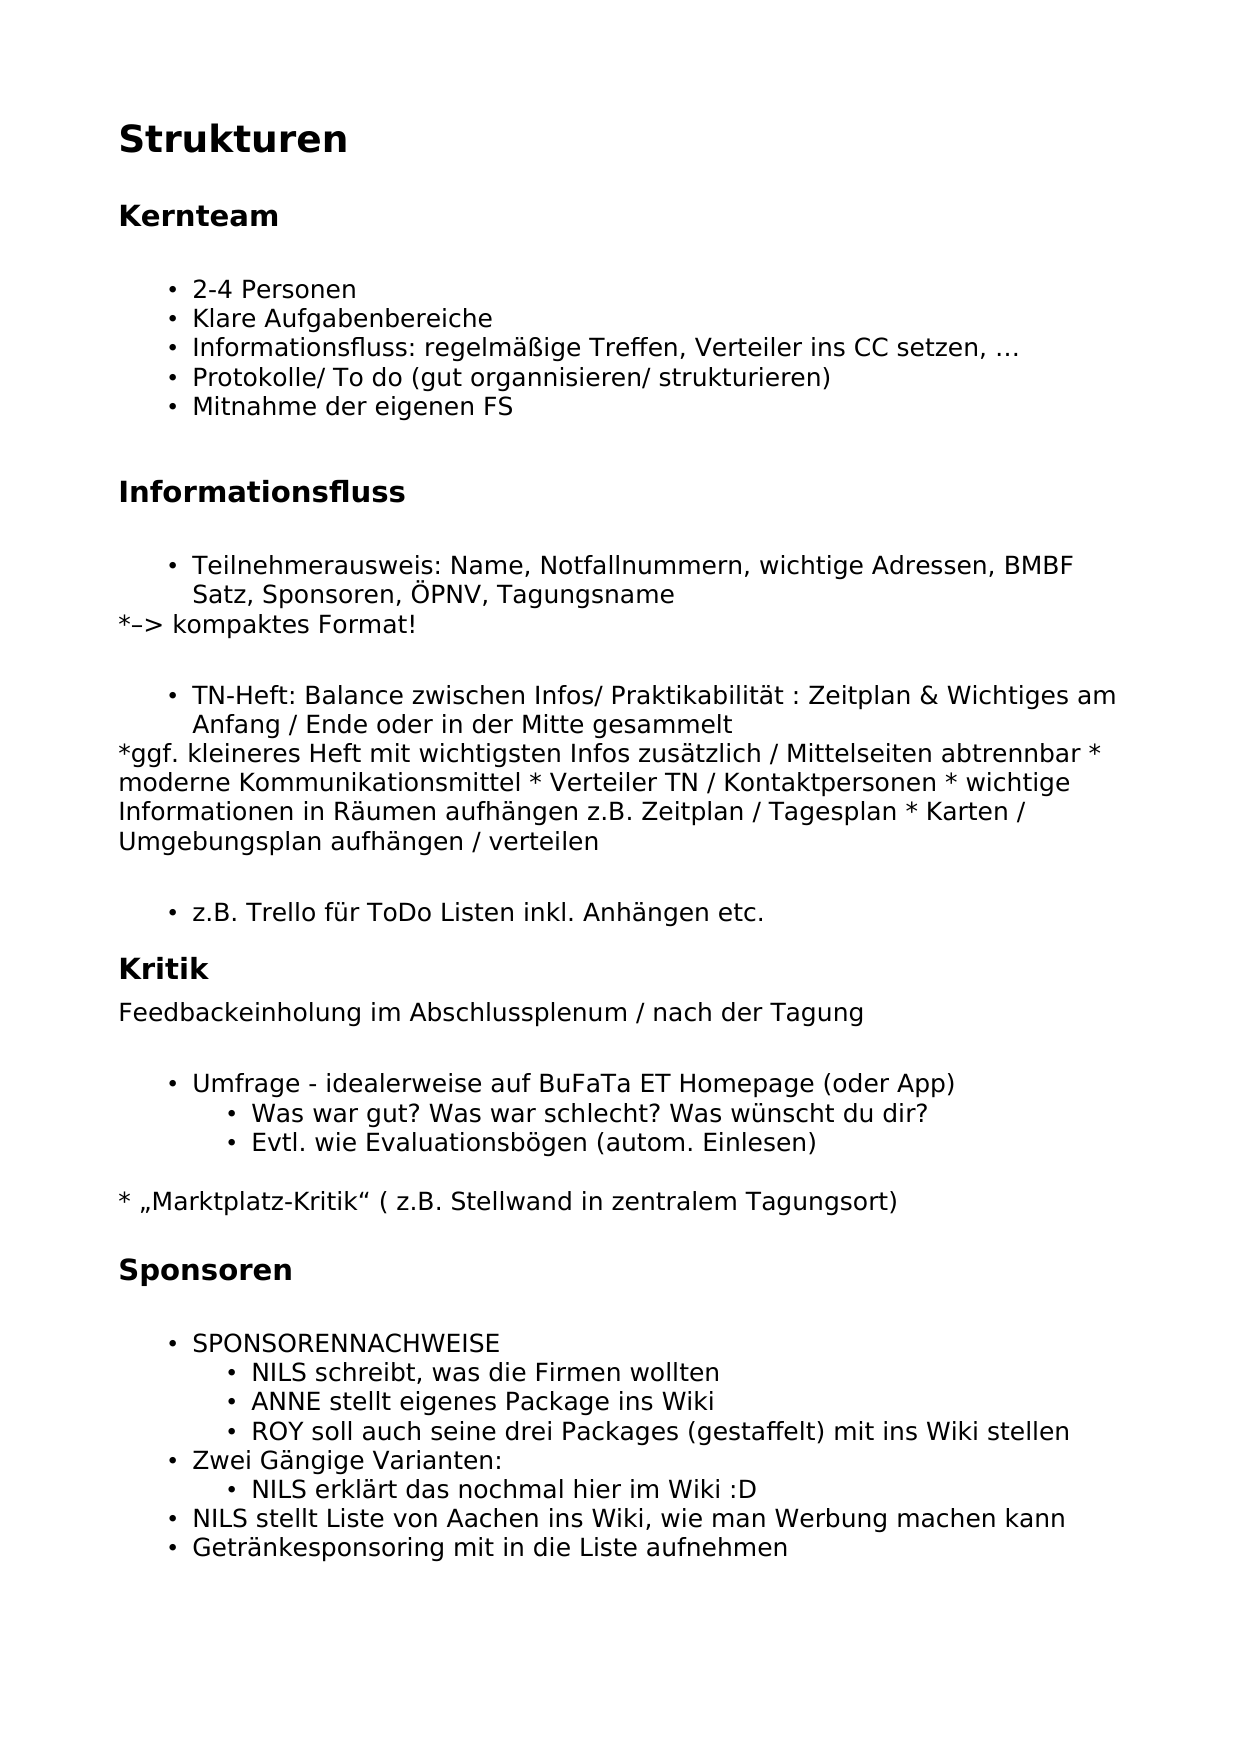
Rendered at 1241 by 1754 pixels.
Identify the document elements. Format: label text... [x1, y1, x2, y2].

list NILS erklärt das nochmal hier im Wiki :D [236, 1475, 1122, 1504]
subtitle Informationsfluss [118, 476, 1122, 509]
text *–> kompaktes Format! [118, 610, 1122, 639]
list NILS schreibt, was die Firmen wollten [236, 1358, 1122, 1388]
list Zwei Gängige Varianten: [177, 1446, 1122, 1475]
list Mitnahme der eigenen FS [177, 392, 1122, 421]
list z.B. Trello für ToDo Listen inkl. Anhängen etc. [177, 898, 1122, 927]
subtitle Sponsoren [118, 1253, 1122, 1287]
list SPONSORENNACHWEISE [177, 1329, 1122, 1358]
text Feedbackeinholung im Abschlussplenum / nach der Tagung [118, 998, 1122, 1028]
subtitle Strukturen [118, 118, 1122, 162]
text *ggf. kleineres Heft mit wichtigsten Infos zusätzlich / Mittelseiten abtrennbar * moderne Kommunikationsmittel * Verteiler TN / Kontaktpersonen * wichtige Informationen in Räumen aufhängen z.B. Zeitplan / Tagesplan * Karten / Umgebungsplan aufhängen / verteilen [118, 739, 1122, 856]
list NILS stellt Liste von Aachen ins Wiki, wie man Werbung machen kann [177, 1504, 1122, 1533]
list Teilnehmerausweis: Name, Notfallnummern, wichtige Adressen, BMBF Satz, Sponsoren, ÖPNV, Tagungsname [177, 551, 1122, 610]
text * „Marktplatz-Kritik“ ( z.B. Stellwand in zentralem Tagungsort) [118, 1187, 1122, 1216]
list 2-4 Personen [177, 275, 1122, 304]
list Informationsfluss: regelmäßige Treffen, Verteiler ins CC setzen, … [177, 333, 1122, 363]
subtitle Kritik [118, 952, 1122, 986]
list Protokolle/ To do (gut organnisieren/ strukturieren) [177, 363, 1122, 392]
list Was war gut? Was war schlecht? Was wünscht du dir? [236, 1099, 1122, 1128]
list ANNE stellt eigenes Package ins Wiki [236, 1388, 1122, 1417]
list TN-Heft: Balance zwischen Infos/ Praktikabilität : Zeitplan & Wichtiges am Anfang / Ende oder in der Mitte gesammelt [177, 681, 1122, 739]
list ROY soll auch seine drei Packages (gestaffelt) mit ins Wiki stellen [236, 1417, 1122, 1446]
list Klare Aufgabenbereiche [177, 304, 1122, 333]
list Getränkesponsoring mit in die Liste aufnehmen [177, 1533, 1122, 1563]
list Evtl. wie Evaluationsbögen (autom. Einlesen) [236, 1128, 1122, 1157]
list Umfrage - idealerweise auf BuFaTa ET Homepage (oder App) [177, 1070, 1122, 1099]
subtitle Kernteam [118, 199, 1122, 233]
